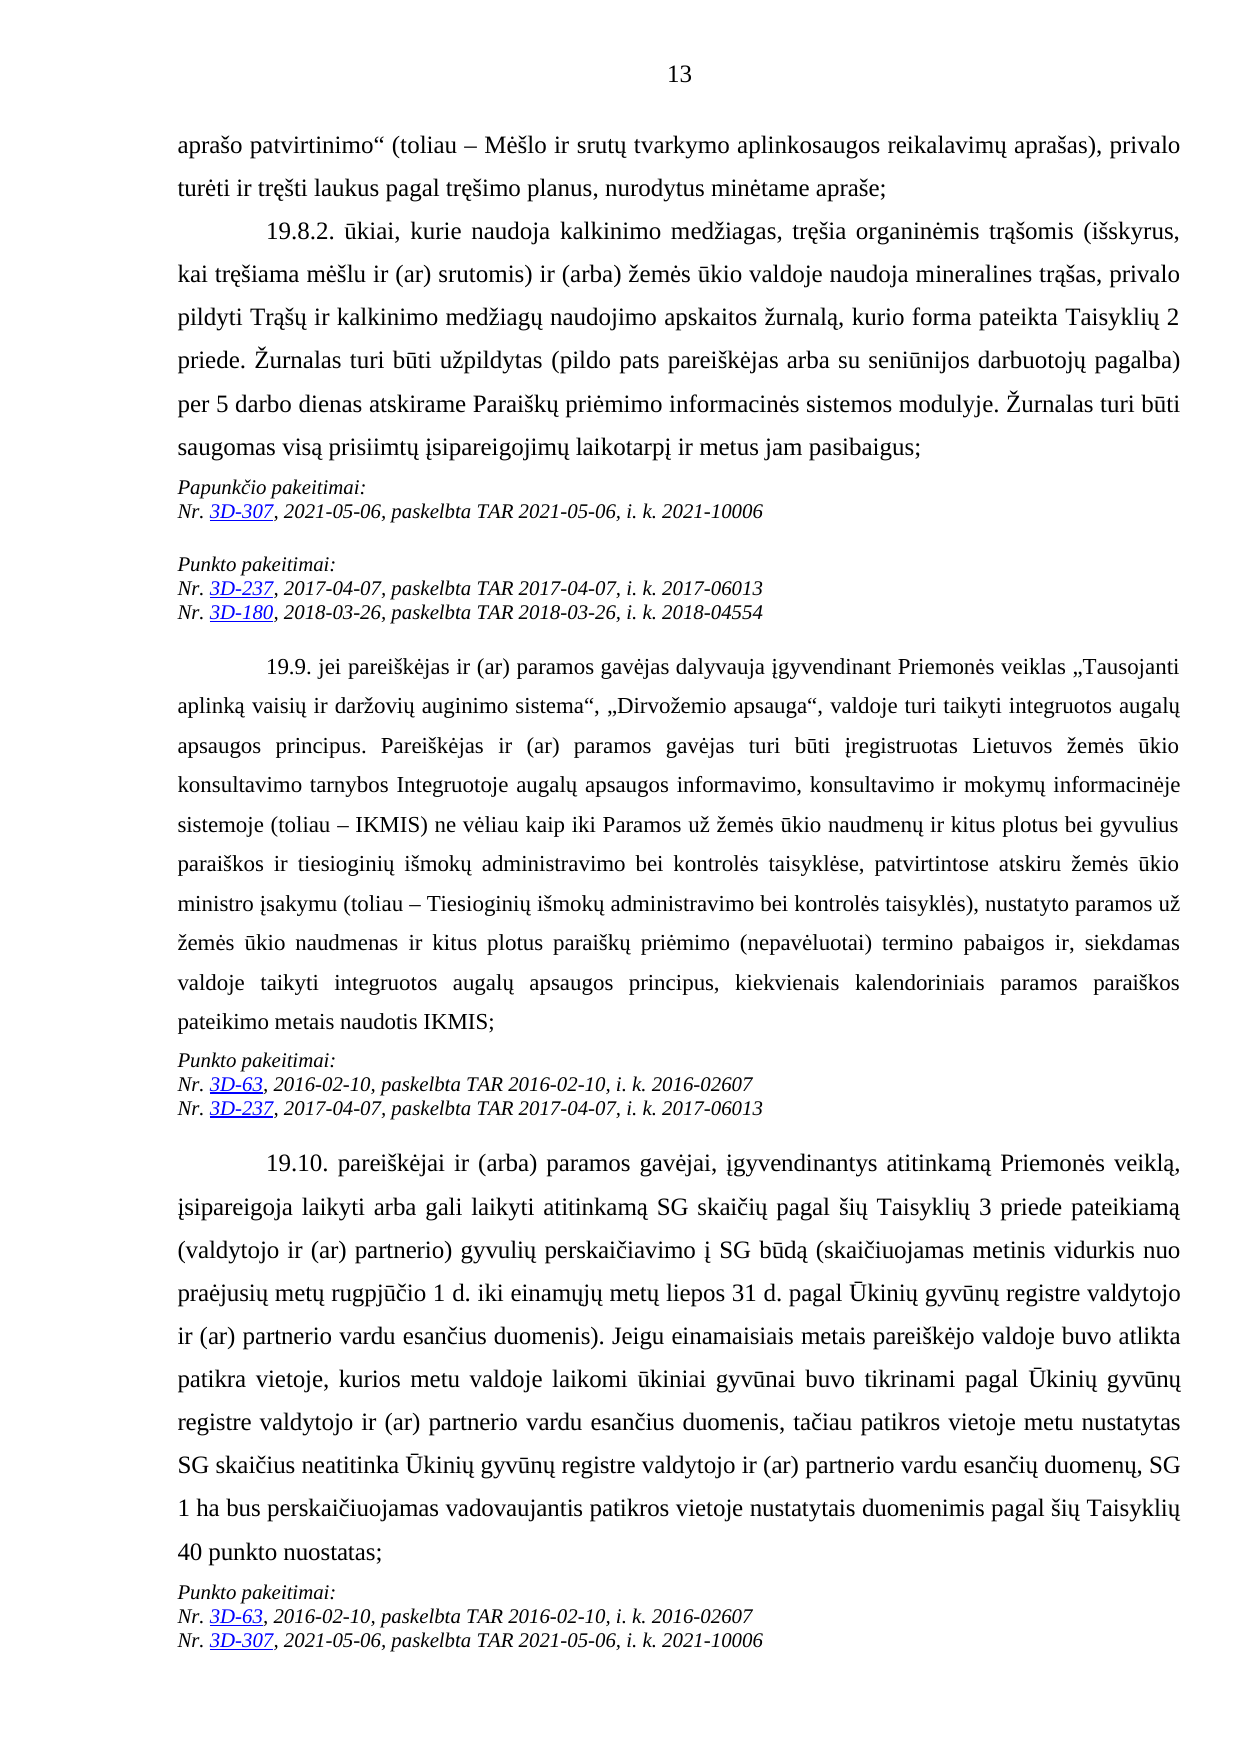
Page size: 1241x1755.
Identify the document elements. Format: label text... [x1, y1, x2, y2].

text Papunkčio pakeitimai: [177, 475, 1181, 499]
text 19.10. pareiškėjai ir (arba) paramos gavėjai, įgyvendinantys atitinkamą Priemonės veiklą, įsipareigoja laikyti arba gali laikyti atitinkamą SG skaičių pagal šių Taisyklių 3 priede pateikiamą (valdytojo ir (ar) partnerio) gyvulių perskaičiavimo į SG būdą (skaičiuojamas metinis vidurkis nuo praėjusių metų rugpjūčio 1 d. iki einamųjų metų liepos 31 d. pagal Ūkinių gyvūnų registre valdytojo ir (ar) partnerio vardu esančius duomenis). Jeigu einamaisiais metais pareiškėjo valdoje buvo atlikta patikra vietoje, kurios metu valdoje laikomi ūkiniai gyvūnai buvo tikrinami pagal Ūkinių gyvūnų registre valdytojo ir (ar) partnerio vardu esančius duomenis, tačiau patikros vietoje metu nustatytas SG skaičius neatitinka Ūkinių gyvūnų registre valdytojo ir (ar) partnerio vardu esančių duomenų, SG 1 ha bus perskaičiuojamas vadovaujantis patikros vietoje nustatytais duomenimis pagal šių Taisyklių 40 punkto nuostatas; [177, 1148, 1181, 1565]
text Nr. 3D-307, 2021-05-06, paskelbta TAR 2021-05-06, i. k. 2021-10006 [177, 499, 1181, 523]
text Nr. 3D-63, 2016-02-10, paskelbta TAR 2016-02-10, i. k. 2016-02607 [177, 1604, 1181, 1628]
text Nr. 3D-307, 2021-05-06, paskelbta TAR 2021-05-06, i. k. 2021-10006 [177, 1628, 1181, 1652]
text 19.8.2. ūkiai, kurie naudoja kalkinimo medžiagas, tręšia organinėmis trąšomis (išskyrus, kai tręšiama mėšlu ir (ar) srutomis) ir (arba) žemės ūkio valdoje naudoja mineralines trąšas, privalo pildyti Trąšų ir kalkinimo medžiagų naudojimo apskaitos žurnalą, kurio forma pateikta Taisyklių 2 priede. Žurnalas turi būti užpildytas (pildo pats pareiškėjas arba su seniūnijos darbuotojų pagalba) per 5 darbo dienas atskirame Paraiškų priėmimo informacinės sistemos modulyje. Žurnalas turi būti saugomas visą prisiimtų įsipareigojimų laikotarpį ir metus jam pasibaigus; [177, 216, 1181, 461]
text Nr. 3D-237, 2017-04-07, paskelbta TAR 2017-04-07, i. k. 2017-06013 [177, 576, 1181, 600]
text Nr. 3D-237, 2017-04-07, paskelbta TAR 2017-04-07, i. k. 2017-06013 [177, 1096, 1181, 1120]
text Punkto pakeitimai: [177, 1580, 1181, 1604]
text aprašo patvirtinimo“ (toliau – Mėšlo ir srutų tvarkymo aplinkosaugos reikalavimų aprašas), privalo turėti ir tręšti laukus pagal tręšimo planus, nurodytus minėtame apraše; [177, 130, 1181, 202]
text Punkto pakeitimai: [177, 552, 1181, 576]
text Nr. 3D-63, 2016-02-10, paskelbta TAR 2016-02-10, i. k. 2016-02607 [177, 1072, 1181, 1096]
text Nr. 3D-180, 2018-03-26, paskelbta TAR 2018-03-26, i. k. 2018-04554 [177, 600, 1181, 624]
text Punkto pakeitimai: [177, 1047, 1181, 1072]
text 19.9. jei pareiškėjas ir (ar) paramos gavėjas dalyvauja įgyvendinant Priemonės veiklas „Tausojanti aplinką vaisių ir daržovių auginimo sistema“, „Dirvožemio apsauga“, valdoje turi taikyti integruotos augalų apsaugos principus. Pareiškėjas ir (ar) paramos gavėjas turi būti įregistruotas Lietuvos žemės ūkio konsultavimo tarnybos Integruotoje augalų apsaugos informavimo, konsultavimo ir mokymų informacinėje sistemoje (toliau – IKMIS) ne vėliau kaip iki Paramos už žemės ūkio naudmenų ir kitus plotus bei gyvulius paraiškos ir tiesioginių išmokų administravimo bei kontrolės taisyklėse, patvirtintose atskiru žemės ūkio ministro įsakymu (toliau – Tiesioginių išmokų administravimo bei kontrolės taisyklės), nustatyto paramos už žemės ūkio naudmenas ir kitus plotus paraiškų priėmimo (nepavėluotai) termino pabaigos ir, siekdamas valdoje taikyti integruotos augalų apsaugos principus, kiekvienais kalendoriniais paramos paraiškos pateikimo metais naudotis IKMIS; [177, 653, 1181, 1034]
